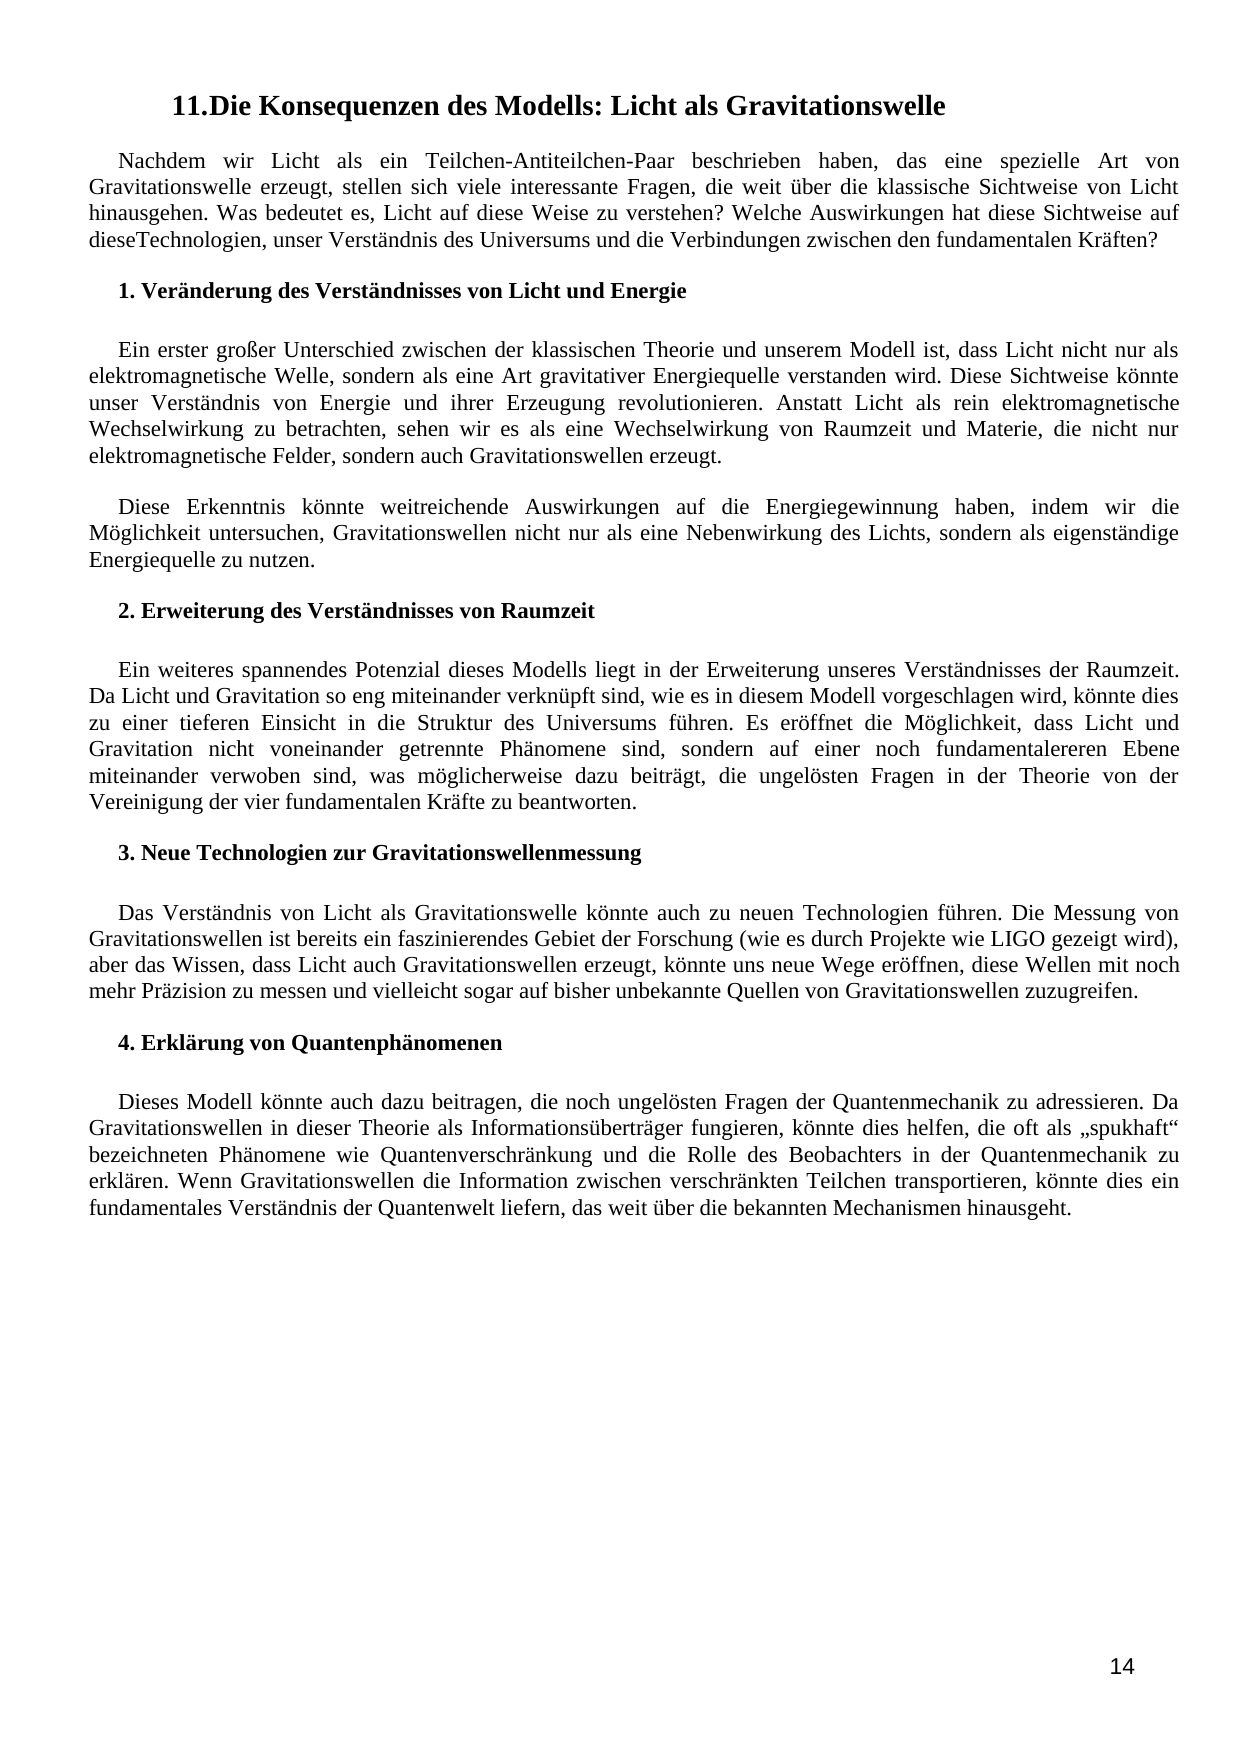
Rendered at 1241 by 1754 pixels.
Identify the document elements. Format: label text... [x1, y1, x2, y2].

text Nachdem wir Licht als ein Teilchen-Antiteilchen-Paar beschrieben haben, das eine spezielle Art von Gravitationswelle erzeugt, stellen sich viele interessante Fragen, die weit über die klassische Sichtweise von Licht hinausgehen. Was bedeutet es, Licht auf diese Weise zu verstehen? Welche Auswirkungen hat diese Sichtweise auf dieseTechnologien, unser Verständnis des Universums und die Verbindungen zwischen den fundamentalen Kräften? [88, 147, 1181, 252]
text Ein erster großer Unterschied zwischen der klassischen Theorie und unserem Modell ist, dass Licht nicht nur als elektromagnetische Welle, sondern als eine Art gravitativer Energiequelle verstanden wird. Diese Sichtweise könnte unser Verständnis von Energie und ihrer Erzeugung revolutionieren. Anstatt Licht als rein elektromagnetische Wechselwirkung zu betrachten, sehen wir es als eine Wechselwirkung von Raumzeit und Materie, die nicht nur elektromagnetische Felder, sondern auch Gravitationswellen erzeugt. [88, 336, 1181, 468]
subtitle 1. Veränderung des Verständnisses von Licht und Energie [88, 277, 1181, 303]
text Ein weiteres spannendes Potenzial dieses Modells liegt in der Erweiterung unseres Verständnisses der Raumzeit. Da Licht und Gravitation so eng miteinander verknüpft sind, wie es in diesem Modell vorgeschlagen wird, könnte dies zu einer tieferen Einsicht in die Struktur des Universums führen. Es eröffnet die Möglichkeit, dass Licht und Gravitation nicht voneinander getrennte Phänomene sind, sondern auf einer noch fundamentalereren Ebene miteinander verwoben sind, was möglicherweise dazu beiträgt, die ungelösten Fragen in der Theorie von der Vereinigung der vier fundamentalen Kräfte zu beantworten. [88, 656, 1181, 814]
subtitle 4. Erklärung von Quantenphänomenen [88, 1029, 1181, 1055]
subtitle Die Konsequenzen des Modells: Licht als Gravitationswelle [171, 88, 1181, 122]
text Dieses Modell könnte auch dazu beitragen, die noch ungelösten Fragen der Quantenmechanik zu adressieren. Da Gravitationswellen in dieser Theorie als Informationsüberträger fungieren, könnte dies helfen, die oft als „spukhaft“ bezeichneten Phänomene wie Quantenverschränkung und die Rolle des Beobachters in der Quantenmechanik zu erklären. Wenn Gravitationswellen die Information zwischen verschränkten Teilchen transportieren, könnte dies ein fundamentales Verständnis der Quantenwelt liefern, das weit über die bekannten Mechanismen hinausgeht. [88, 1088, 1181, 1220]
text Das Verständnis von Licht als Gravitationswelle könnte auch zu neuen Technologien führen. Die Messung von Gravitationswellen ist bereits ein faszinierendes Gebiet der Forschung (wie es durch Projekte wie LIGO gezeigt wird), aber das Wissen, dass Licht auch Gravitationswellen erzeugt, könnte uns neue Wege eröffnen, diese Wellen mit noch mehr Präzision zu messen und vielleicht sogar auf bisher unbekannte Quellen von Gravitationswellen zuzugreifen. [88, 898, 1181, 1004]
subtitle 3. Neue Technologien zur Gravitationswellenmessung [88, 839, 1181, 866]
subtitle 2. Erweiterung des Verständnisses von Raumzeit [88, 597, 1181, 623]
text Diese Erkenntnis könnte weitreichende Auswirkungen auf die Energiegewinnung haben, indem wir die Möglichkeit untersuchen, Gravitationswellen nicht nur als eine Nebenwirkung des Lichts, sondern als eigenständige Energiequelle zu nutzen. [88, 493, 1181, 572]
